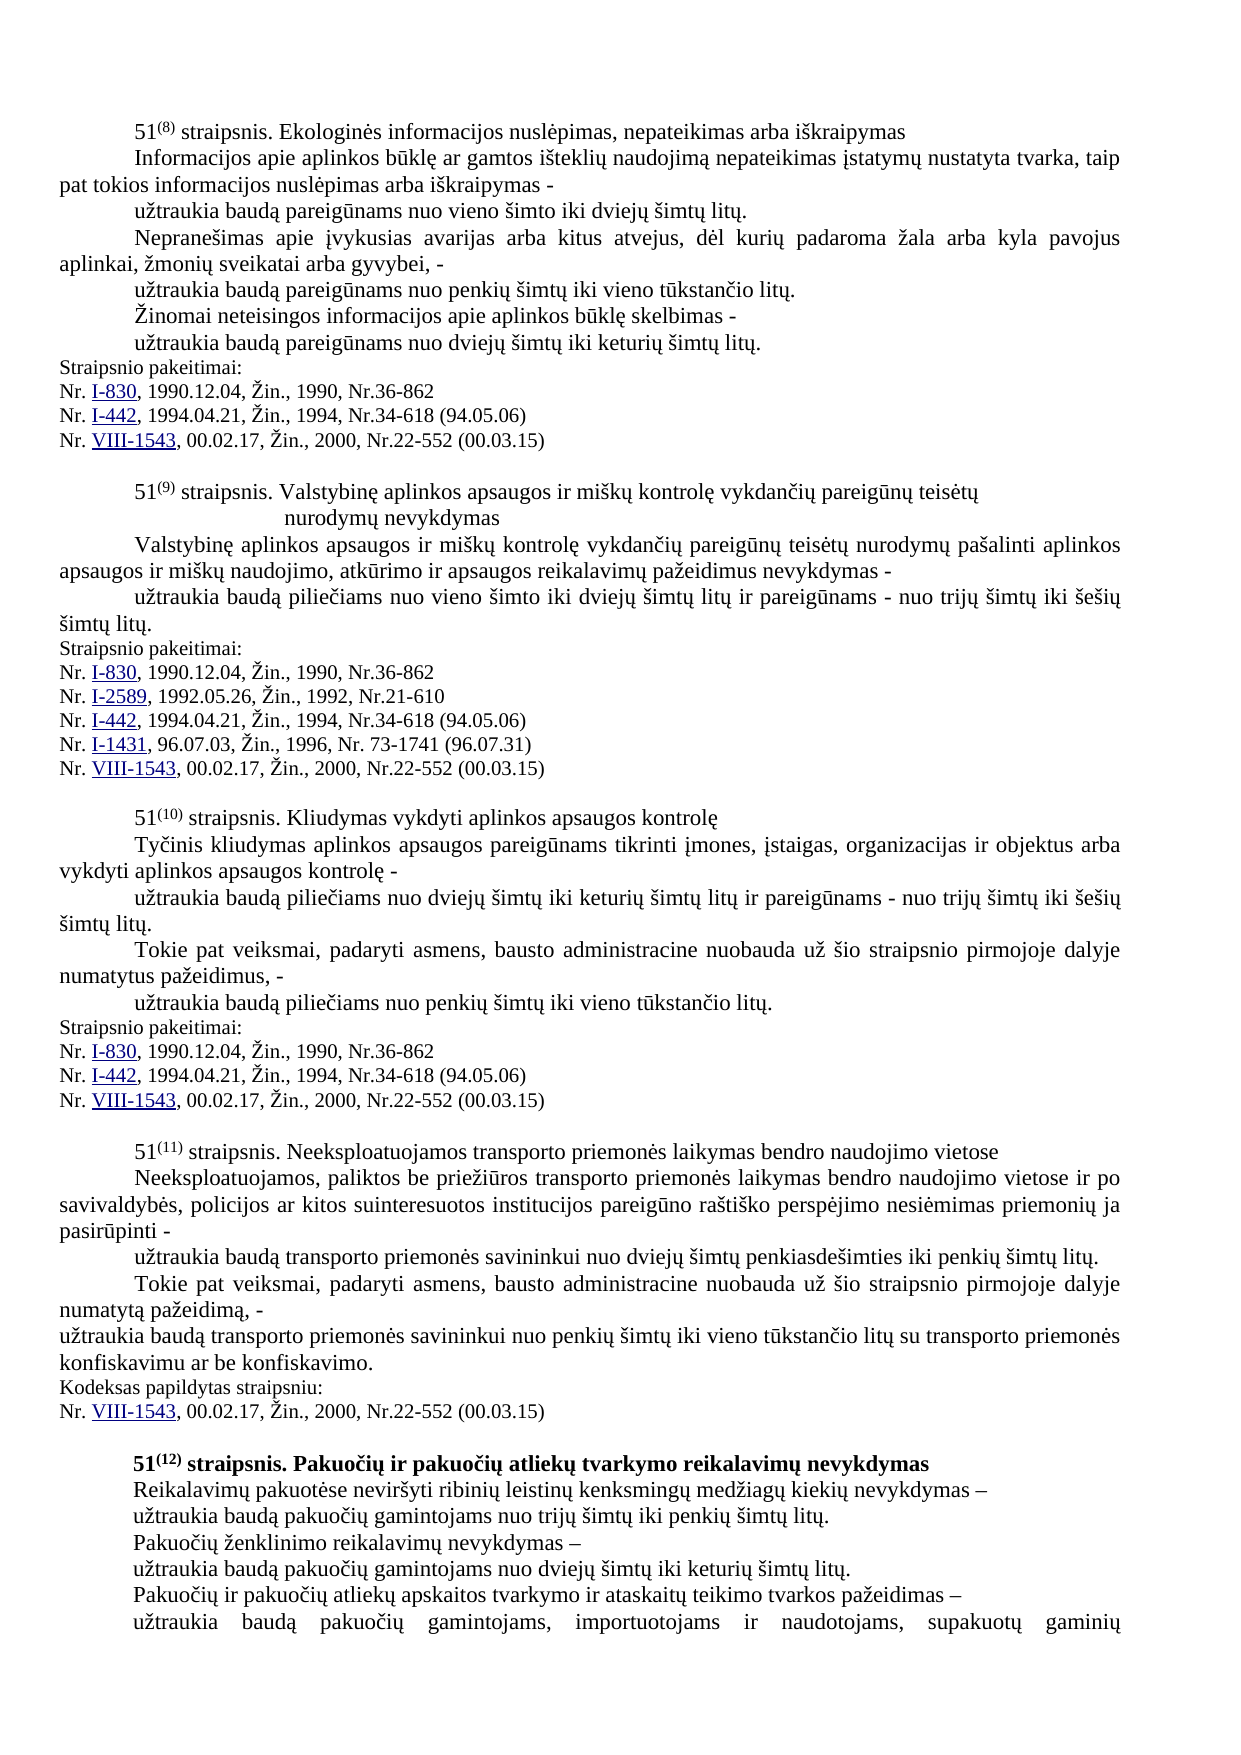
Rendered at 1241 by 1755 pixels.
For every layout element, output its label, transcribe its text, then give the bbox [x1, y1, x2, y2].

text Tokie pat veiksmai, padaryti asmens, bausto administracine nuobauda už šio straipsnio pirmojoje dalyje numatytą pažeidimą, - [59, 1270, 1122, 1322]
text 51(8) straipsnis. Ekologinės informacijos nuslėpimas, nepateikimas arba iškraipymas [134, 118, 1122, 144]
text Informacijos apie aplinkos būklę ar gamtos išteklių naudojimą nepateikimas įstatymų nustatyta tvarka, taip pat tokios informacijos nuslėpimas arba iškraipymas - [59, 144, 1122, 197]
text Nr. I-442, 1994.04.21, Žin., 1994, Nr.34-618 (94.05.06) [59, 1063, 1122, 1087]
text Straipsnio pakeitimai: [59, 636, 1122, 660]
text Valstybinę aplinkos apsaugos ir miškų kontrolę vykdančių pareigūnų teisėtų nurodymų pašalinti aplinkos apsaugos ir miškų naudojimo, atkūrimo ir apsaugos reikalavimų pažeidimus nevykdymas - [59, 531, 1122, 583]
text Straipsnio pakeitimai: [59, 355, 1122, 379]
text Nr. I-830, 1990.12.04, Žin., 1990, Nr.36-862 [59, 660, 1122, 684]
text Straipsnio pakeitimai: [59, 1015, 1122, 1039]
text užtraukia baudą piliečiams nuo penkių šimtų iki vieno tūkstančio litų. [59, 989, 1122, 1015]
text Nr. I-830, 1990.12.04, Žin., 1990, Nr.36-862 [59, 1039, 1122, 1063]
text Nr. I-442, 1994.04.21, Žin., 1994, Nr.34-618 (94.05.06) [59, 403, 1122, 427]
text užtraukia baudą piliečiams nuo dviejų šimtų iki keturių šimtų litų ir pareigūnams - nuo trijų šimtų iki šešių šimtų litų. [59, 883, 1122, 936]
text Nr. VIII-1543, 00.02.17, Žin., 2000, Nr.22-552 (00.03.15) [59, 427, 1122, 452]
text Nr. I-442, 1994.04.21, Žin., 1994, Nr.34-618 (94.05.06) [59, 708, 1122, 732]
text 51(12) straipsnis. Pakuočių ir pakuočių atliekų tvarkymo reikalavimų nevykdymas [59, 1449, 1122, 1476]
text 51(9) straipsnis. Valstybinę aplinkos apsaugos ir miškų kontrolę vykdančių pareigūnų teisėtų [134, 478, 1122, 504]
text Pakuočių ženklinimo reikalavimų nevykdymas – [59, 1529, 1122, 1555]
text Nr. VIII-1543, 00.02.17, Žin., 2000, Nr.22-552 (00.03.15) [59, 756, 1122, 780]
text Žinomai neteisingos informacijos apie aplinkos būklę skelbimas - [59, 303, 1122, 329]
text užtraukia baudą pareigūnams nuo dviejų šimtų iki keturių šimtų litų. [59, 329, 1122, 355]
text 51(11) straipsnis. Neeksploatuojamos transporto priemonės laikymas bendro naudojimo vietose [134, 1138, 1122, 1164]
text užtraukia baudą transporto priemonės savininkui nuo dviejų šimtų penkiasdešimties iki penkių šimtų litų. [59, 1243, 1122, 1270]
text Nepranešimas apie įvykusias avarijas arba kitus atvejus, dėl kurių padaroma žala arba kyla pavojus aplinkai, žmonių sveikatai arba gyvybei, - [59, 223, 1122, 276]
text užtraukia baudą pakuočių gamintojams, importuotojams ir naudotojams, supakuotų gaminių [59, 1608, 1122, 1634]
text Reikalavimų pakuotėse neviršyti ribinių leistinų kenksmingų medžiagų kiekių nevykdymas – [59, 1476, 1122, 1502]
text Nr. I-1431, 96.07.03, Žin., 1996, Nr. 73-1741 (96.07.31) [59, 732, 1122, 756]
text 51(10) straipsnis. Kliudymas vykdyti aplinkos apsaugos kontrolę [59, 804, 1122, 831]
text Nr. VIII-1543, 00.02.17, Žin., 2000, Nr.22-552 (00.03.15) [59, 1399, 1122, 1423]
text užtraukia baudą pareigūnams nuo vieno šimto iki dviejų šimtų litų. [59, 197, 1122, 223]
text užtraukia baudą pakuočių gamintojams nuo dviejų šimtų iki keturių šimtų litų. [59, 1555, 1122, 1581]
text Tokie pat veiksmai, padaryti asmens, bausto administracine nuobauda už šio straipsnio pirmojoje dalyje numatytus pažeidimus, - [59, 936, 1122, 989]
text Neeksploatuojamos, paliktos be priežiūros transporto priemonės laikymas bendro naudojimo vietose ir po savivaldybės, policijos ar kitos suinteresuotos institucijos pareigūno raštiško perspėjimo nesiėmimas priemonių ja pasirūpinti - [59, 1164, 1122, 1243]
text Nr. I-2589, 1992.05.26, Žin., 1992, Nr.21-610 [59, 684, 1122, 708]
text Nr. VIII-1543, 00.02.17, Žin., 2000, Nr.22-552 (00.03.15) [59, 1087, 1122, 1112]
text užtraukia baudą piliečiams nuo vieno šimto iki dviejų šimtų litų ir pareigūnams - nuo trijų šimtų iki šešių šimtų litų. [59, 583, 1122, 636]
text Kodeksas papildytas straipsniu: [59, 1375, 1122, 1399]
text nurodymų nevykdymas [284, 504, 1122, 531]
text Nr. I-830, 1990.12.04, Žin., 1990, Nr.36-862 [59, 379, 1122, 403]
text užtraukia baudą transporto priemonės savininkui nuo penkių šimtų iki vieno tūkstančio litų su transporto priemonės konfiskavimu ar be konfiskavimo. [59, 1322, 1122, 1375]
text Tyčinis kliudymas aplinkos apsaugos pareigūnams tikrinti įmones, įstaigas, organizacijas ir objektus arba vykdyti aplinkos apsaugos kontrolę - [59, 831, 1122, 883]
text Pakuočių ir pakuočių atliekų apskaitos tvarkymo ir ataskaitų teikimo tvarkos pažeidimas – [59, 1581, 1122, 1608]
text užtraukia baudą pakuočių gamintojams nuo trijų šimtų iki penkių šimtų litų. [59, 1502, 1122, 1529]
text užtraukia baudą pareigūnams nuo penkių šimtų iki vieno tūkstančio litų. [59, 276, 1122, 303]
